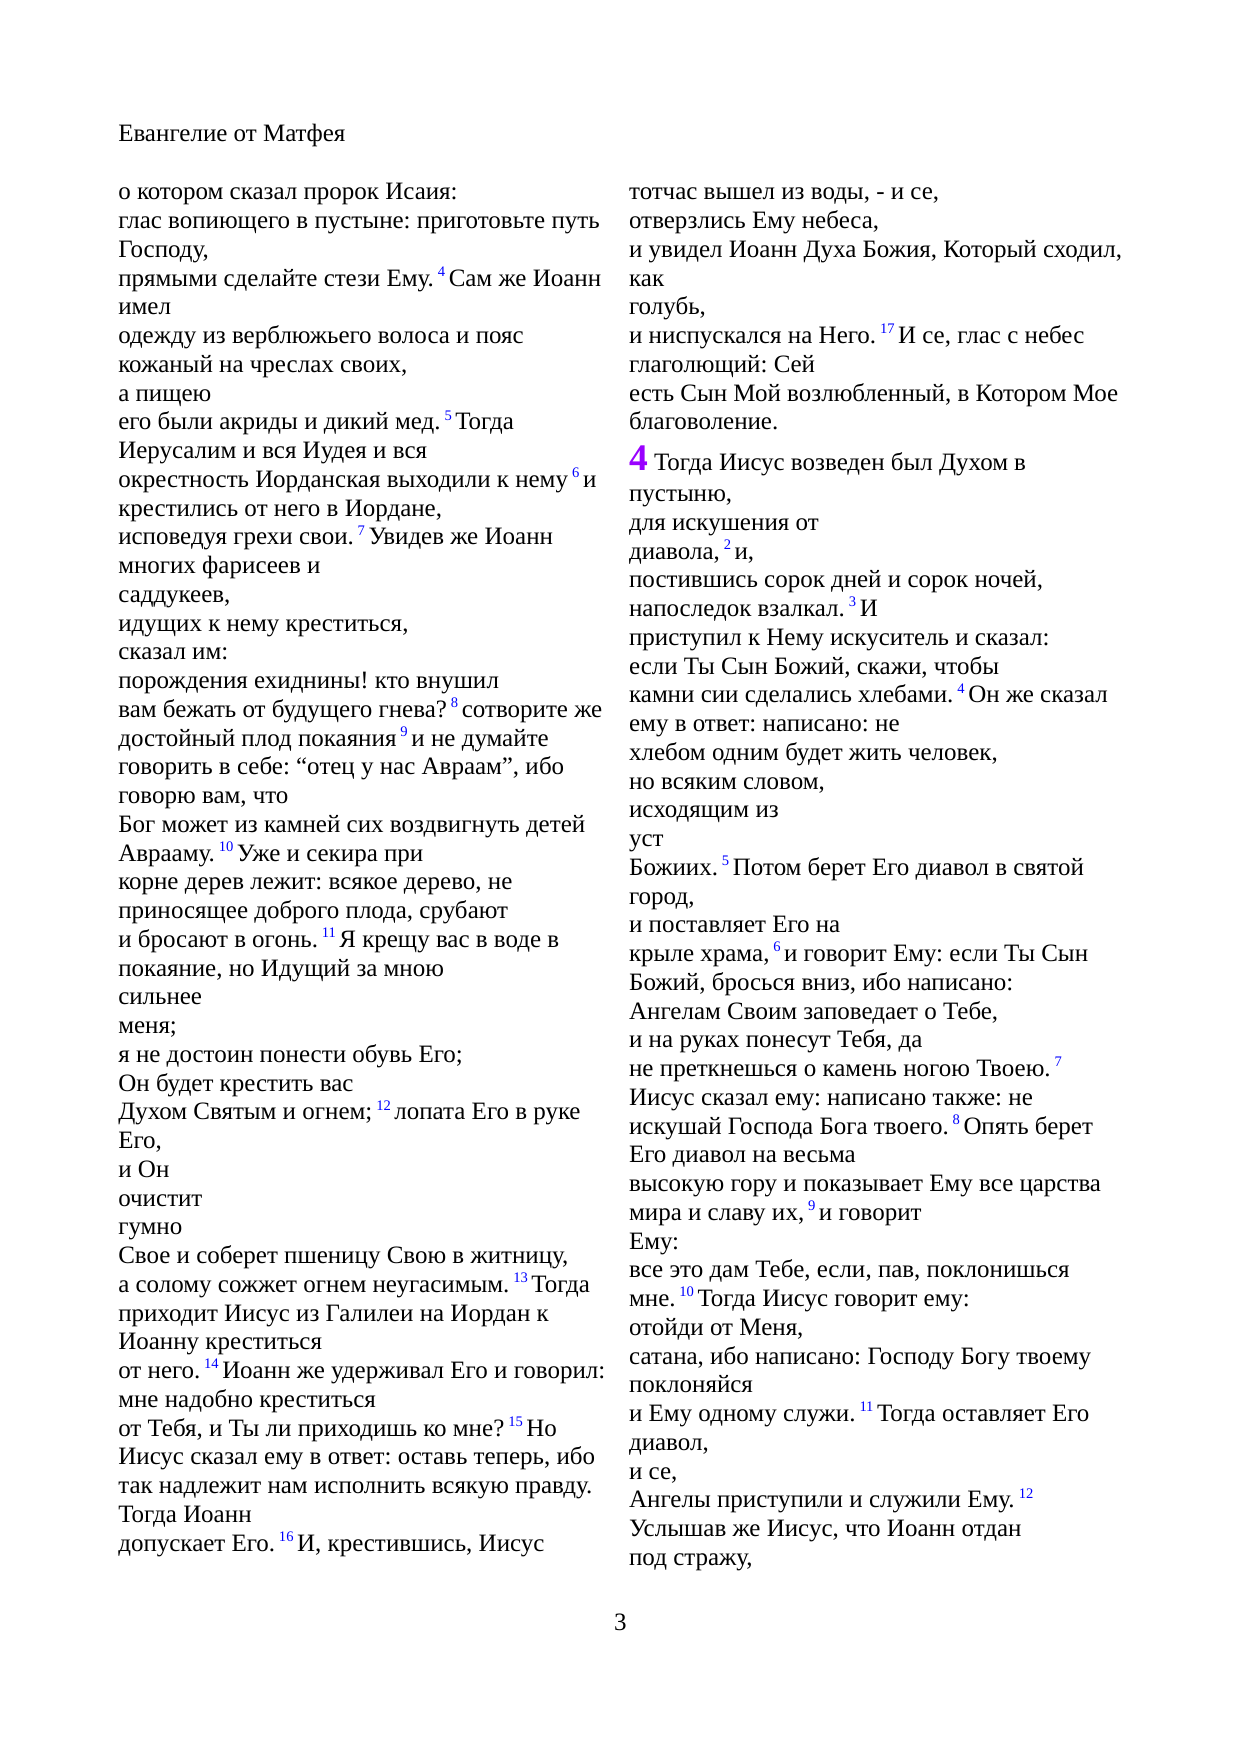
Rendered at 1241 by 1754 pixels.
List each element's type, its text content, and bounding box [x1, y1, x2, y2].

text высокую гору и показывает Ему все царства мира и славу их, 9 и говорит [629, 1168, 1122, 1226]
text Духом Святым и огнем; 12 лопата Его в руке Его, [118, 1096, 611, 1154]
text и ниспускался на Него. 17 И се, глас с небес глаголющий: Сей [629, 320, 1122, 378]
text но всяким словом, [629, 766, 1122, 794]
text и поставляет Его на [629, 909, 1122, 938]
text окрестность Иорданская выходили к нему 6 и крестились от него в Иордане, [118, 464, 611, 521]
text и увидел Иоанн Духа Божия, Который сходил, как [629, 234, 1122, 291]
text гумно [118, 1211, 611, 1240]
text диавола, 2 и, [629, 536, 1122, 564]
text для искушения от [629, 507, 1122, 536]
text корне дерев лежит: всякое дерево, не приносящее доброго плода, срубают [118, 866, 611, 924]
text прямыми сделайте стези Ему. 4 Сам же Иоанн имел [118, 263, 611, 320]
text под стражу, [629, 1542, 1122, 1571]
text 4 Тогда Иисус возведен был Духом в пустыню, [629, 435, 1122, 507]
text не преткнешься о камень ногою Твоею. 7 Иисус сказал ему: написано также: не искушай Господа Бога твоего. 8 Опять берет Его диавол на весьма [629, 1053, 1122, 1168]
text есть Сын Мой возлюбленный, в Котором Мое благоволение. [629, 378, 1122, 435]
text хлебом одним будет жить человек, [629, 737, 1122, 766]
text все это дам Тебе, если, пав, поклонишься мне. 10 Тогда Иисус говорит ему: [629, 1254, 1122, 1312]
text Ангелам Своим заповедает о Тебе, [629, 996, 1122, 1024]
text я не достоин понести обувь Его; [118, 1039, 611, 1068]
text саддукеев, [118, 579, 611, 608]
text если Ты Сын Божий, скажи, чтобы [629, 651, 1122, 679]
text очистит [118, 1183, 611, 1211]
text вам бежать от будущего гнева? 8 сотворите же достойный плод покаяния 9 и не думайте говорить в себе: “отец у нас Авраам”, ибо говорю вам, что [118, 694, 611, 809]
text сказал им: [118, 636, 611, 665]
text отверзлись Ему небеса, [629, 205, 1122, 234]
text сатана, ибо написано: Господу Богу твоему [629, 1341, 1122, 1369]
text исходящим из [629, 794, 1122, 823]
text постившись сорок дней и сорок ночей, [629, 564, 1122, 593]
text и Он [118, 1154, 611, 1183]
text крыле храма, 6 и говорит Ему: если Ты Сын Божий, бросься вниз, ибо написано: [629, 938, 1122, 996]
text Он будет крестить вас [118, 1068, 611, 1096]
text уст [629, 823, 1122, 852]
text порождения ехиднины! кто внушил [118, 665, 611, 694]
text и на руках понесут Тебя, да [629, 1024, 1122, 1053]
text его были акриды и дикий мед. 5 Тогда Иерусалим и вся Иудея и вся [118, 406, 611, 464]
text от него. 14 Иоанн же удерживал Его и говорил: [118, 1355, 611, 1384]
text Бог может из камней сих воздвигнуть детей Аврааму. 10 Уже и секира при [118, 809, 611, 866]
text и Ему одному служи. 11 Тогда оставляет Его диавол, [629, 1398, 1122, 1456]
text тотчас вышел из воды, - и се, [629, 176, 1122, 205]
text камни сии сделались хлебами. 4 Он же сказал ему в ответ: написано: не [629, 679, 1122, 737]
text от Тебя, и Ты ли приходишь ко мне? 15 Но Иисус сказал ему в ответ: оставь теперь, ибо так надлежит нам исполнить всякую правду. Тогда Иоанн [118, 1413, 611, 1528]
text Ему: [629, 1226, 1122, 1254]
text напоследок взалкал. 3 И [629, 593, 1122, 622]
text сильнее [118, 981, 611, 1010]
text приступил к Нему искуситель и сказал: [629, 622, 1122, 651]
text а солому сожжет огнем неугасимым. 13 Тогда приходит Иисус из Галилеи на Иордан к Иоанну креститься [118, 1269, 611, 1355]
text исповедуя грехи свои. 7 Увидев же Иоанн многих фарисеев и [118, 521, 611, 579]
text поклоняйся [629, 1369, 1122, 1398]
text о котором сказал пророк Исаия: [118, 176, 611, 205]
text мне надобно креститься [118, 1384, 611, 1413]
text и бросают в огонь. 11 Я крещу вас в воде в покаяние, но Идущий за мною [118, 924, 611, 981]
text идущих к нему креститься, [118, 608, 611, 636]
text голубь, [629, 291, 1122, 320]
text допускает Его. 16 И, крестившись, Иисус [118, 1528, 611, 1556]
text Свое и соберет пшеницу Свою в житницу, [118, 1240, 611, 1269]
text одежду из верблюжьего волоса и пояс кожаный на чреслах своих, [118, 320, 611, 378]
text Божиих. 5 Потом берет Его диавол в святой город, [629, 852, 1122, 909]
text а пищею [118, 378, 611, 406]
text Ангелы приступили и служили Ему. 12 Услышав же Иисус, что Иоанн отдан [629, 1484, 1122, 1542]
text глас вопиющего в пустыне: приготовьте путь Господу, [118, 205, 611, 263]
text меня; [118, 1010, 611, 1039]
text отойди от Меня, [629, 1312, 1122, 1341]
text и се, [629, 1456, 1122, 1484]
